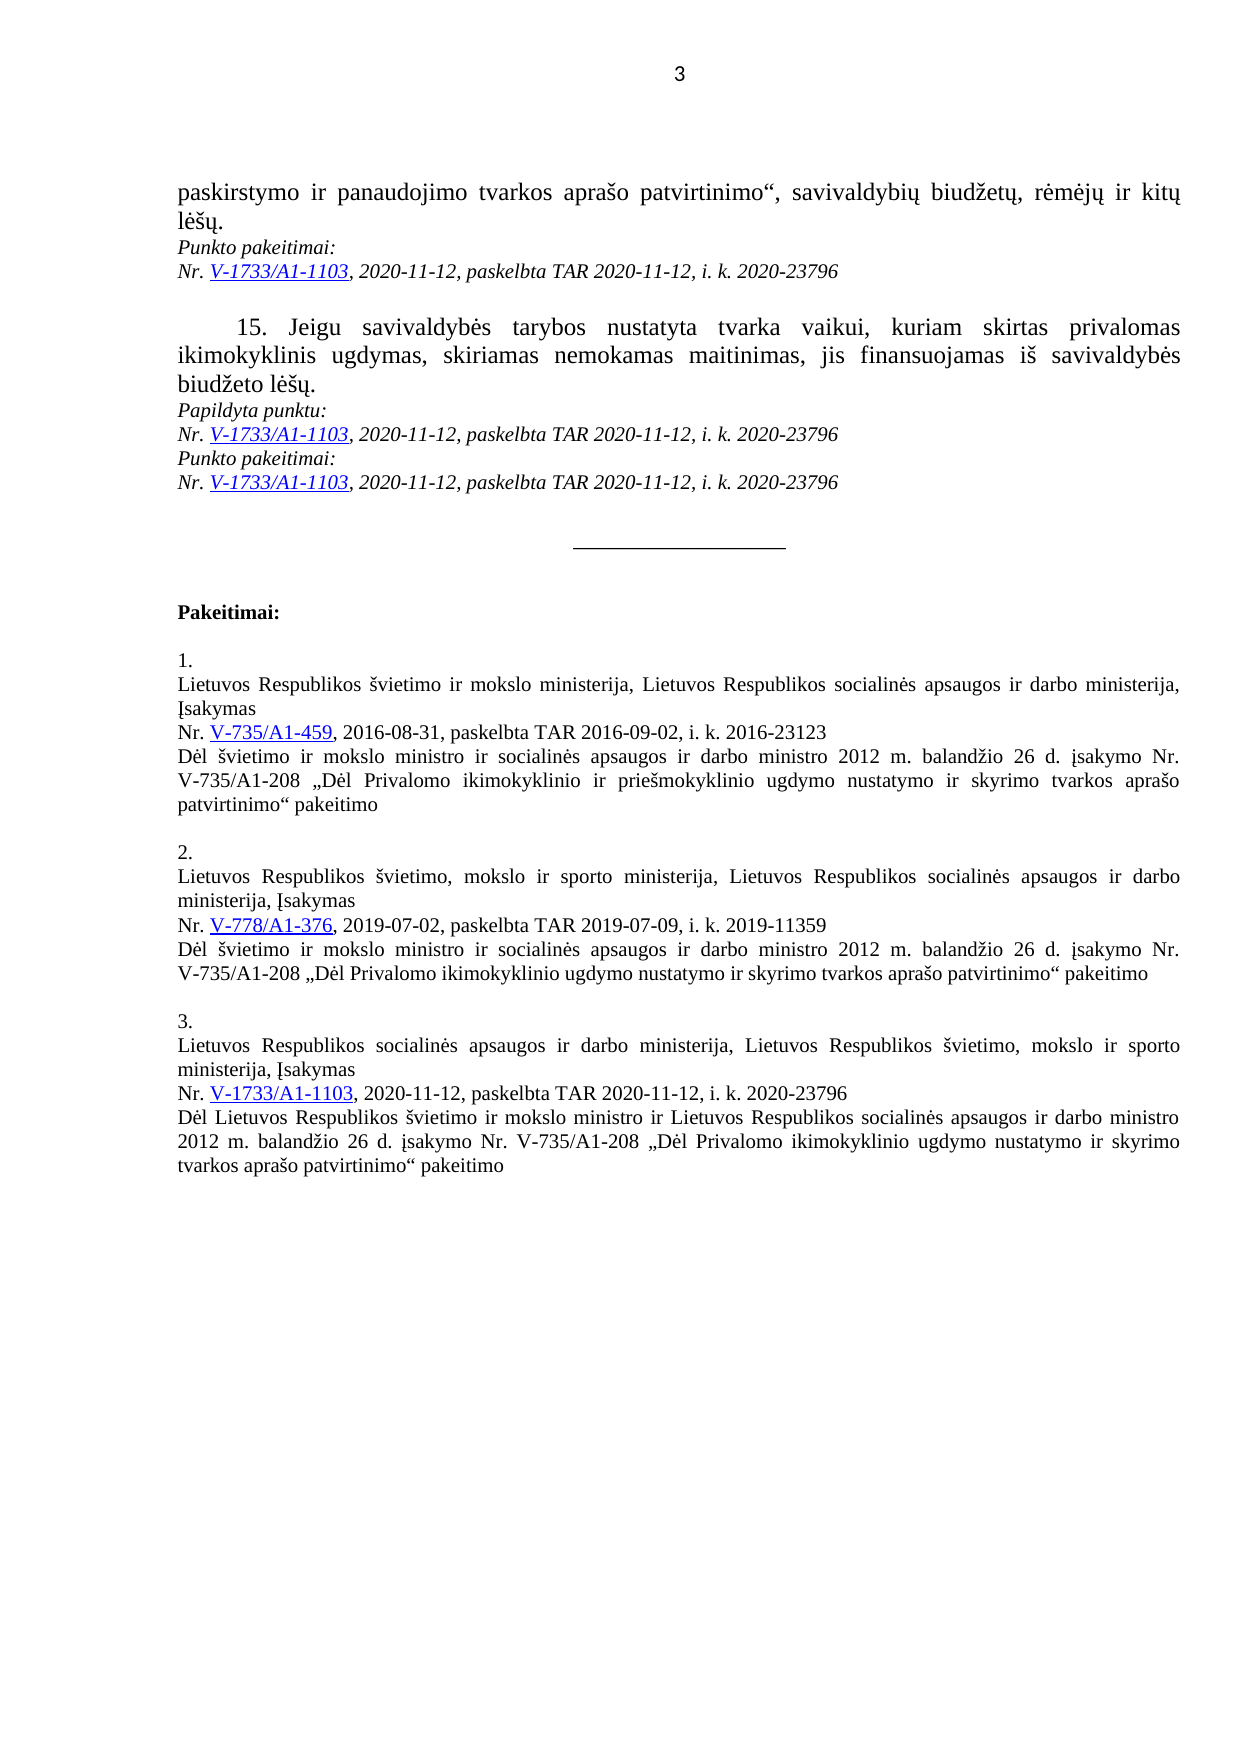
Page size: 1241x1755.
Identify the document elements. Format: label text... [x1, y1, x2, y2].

text Lietuvos Respublikos socialinės apsaugos ir darbo ministerija, Lietuvos Respublikos švietimo, mokslo ir sporto ministerija, Įsakymas [177, 1033, 1181, 1081]
text 1. [177, 648, 1181, 672]
text Dėl švietimo ir mokslo ministro ir socialinės apsaugos ir darbo ministro 2012 m. balandžio 26 d. įsakymo Nr. V-735/A1-208 „Dėl Privalomo ikimokyklinio ugdymo nustatymo ir skyrimo tvarkos aprašo patvirtinimo“ pakeitimo [177, 937, 1181, 985]
text Lietuvos Respublikos švietimo ir mokslo ministerija, Lietuvos Respublikos socialinės apsaugos ir darbo ministerija, Įsakymas [177, 672, 1181, 720]
text Lietuvos Respublikos švietimo, mokslo ir sporto ministerija, Lietuvos Respublikos socialinės apsaugos ir darbo ministerija, Įsakymas [177, 864, 1181, 912]
text Punkto pakeitimai: [177, 235, 1181, 259]
text Nr. V-1733/A1-1103, 2020-11-12, paskelbta TAR 2020-11-12, i. k. 2020-23796 [177, 259, 1181, 283]
text Nr. V-778/A1-376, 2019-07-02, paskelbta TAR 2019-07-09, i. k. 2019-11359 [177, 912, 1181, 937]
text Nr. V-1733/A1-1103, 2020-11-12, paskelbta TAR 2020-11-12, i. k. 2020-23796 [177, 470, 1181, 494]
text 15. Jeigu savivaldybės tarybos nustatyta tvarka vaikui, kuriam skirtas privalomas ikimokyklinis ugdymas, skiriamas nemokamas maitinimas, jis finansuojamas iš savivaldybės biudžeto lėšų. [177, 312, 1181, 398]
text 2. [177, 840, 1181, 864]
text Papildyta punktu: [177, 398, 1181, 422]
text Nr. V-1733/A1-1103, 2020-11-12, paskelbta TAR 2020-11-12, i. k. 2020-23796 [177, 422, 1181, 446]
text Pakeitimai: [177, 600, 1181, 624]
text Dėl Lietuvos Respublikos švietimo ir mokslo ministro ir Lietuvos Respublikos socialinės apsaugos ir darbo ministro 2012 m. balandžio 26 d. įsakymo Nr. V-735/A1-208 „Dėl Privalomo ikimokyklinio ugdymo nustatymo ir skyrimo tvarkos aprašo patvirtinimo“ pakeitimo [177, 1105, 1181, 1177]
text Nr. V-1733/A1-1103, 2020-11-12, paskelbta TAR 2020-11-12, i. k. 2020-23796 [177, 1081, 1181, 1105]
text 3. [177, 1009, 1181, 1033]
text Nr. V-735/A1-459, 2016-08-31, paskelbta TAR 2016-09-02, i. k. 2016-23123 [177, 720, 1181, 744]
text Dėl švietimo ir mokslo ministro ir socialinės apsaugos ir darbo ministro 2012 m. balandžio 26 d. įsakymo Nr. V-735/A1-208 „Dėl Privalomo ikimokyklinio ir priešmokyklinio ugdymo nustatymo ir skyrimo tvarkos aprašo patvirtinimo“ pakeitimo [177, 744, 1181, 816]
text paskirstymo ir panaudojimo tvarkos aprašo patvirtinimo“, savivaldybių biudžetų, rėmėjų ir kitų lėšų. [177, 177, 1181, 235]
text Punkto pakeitimai: [177, 446, 1181, 470]
text _________________ [177, 523, 1181, 552]
